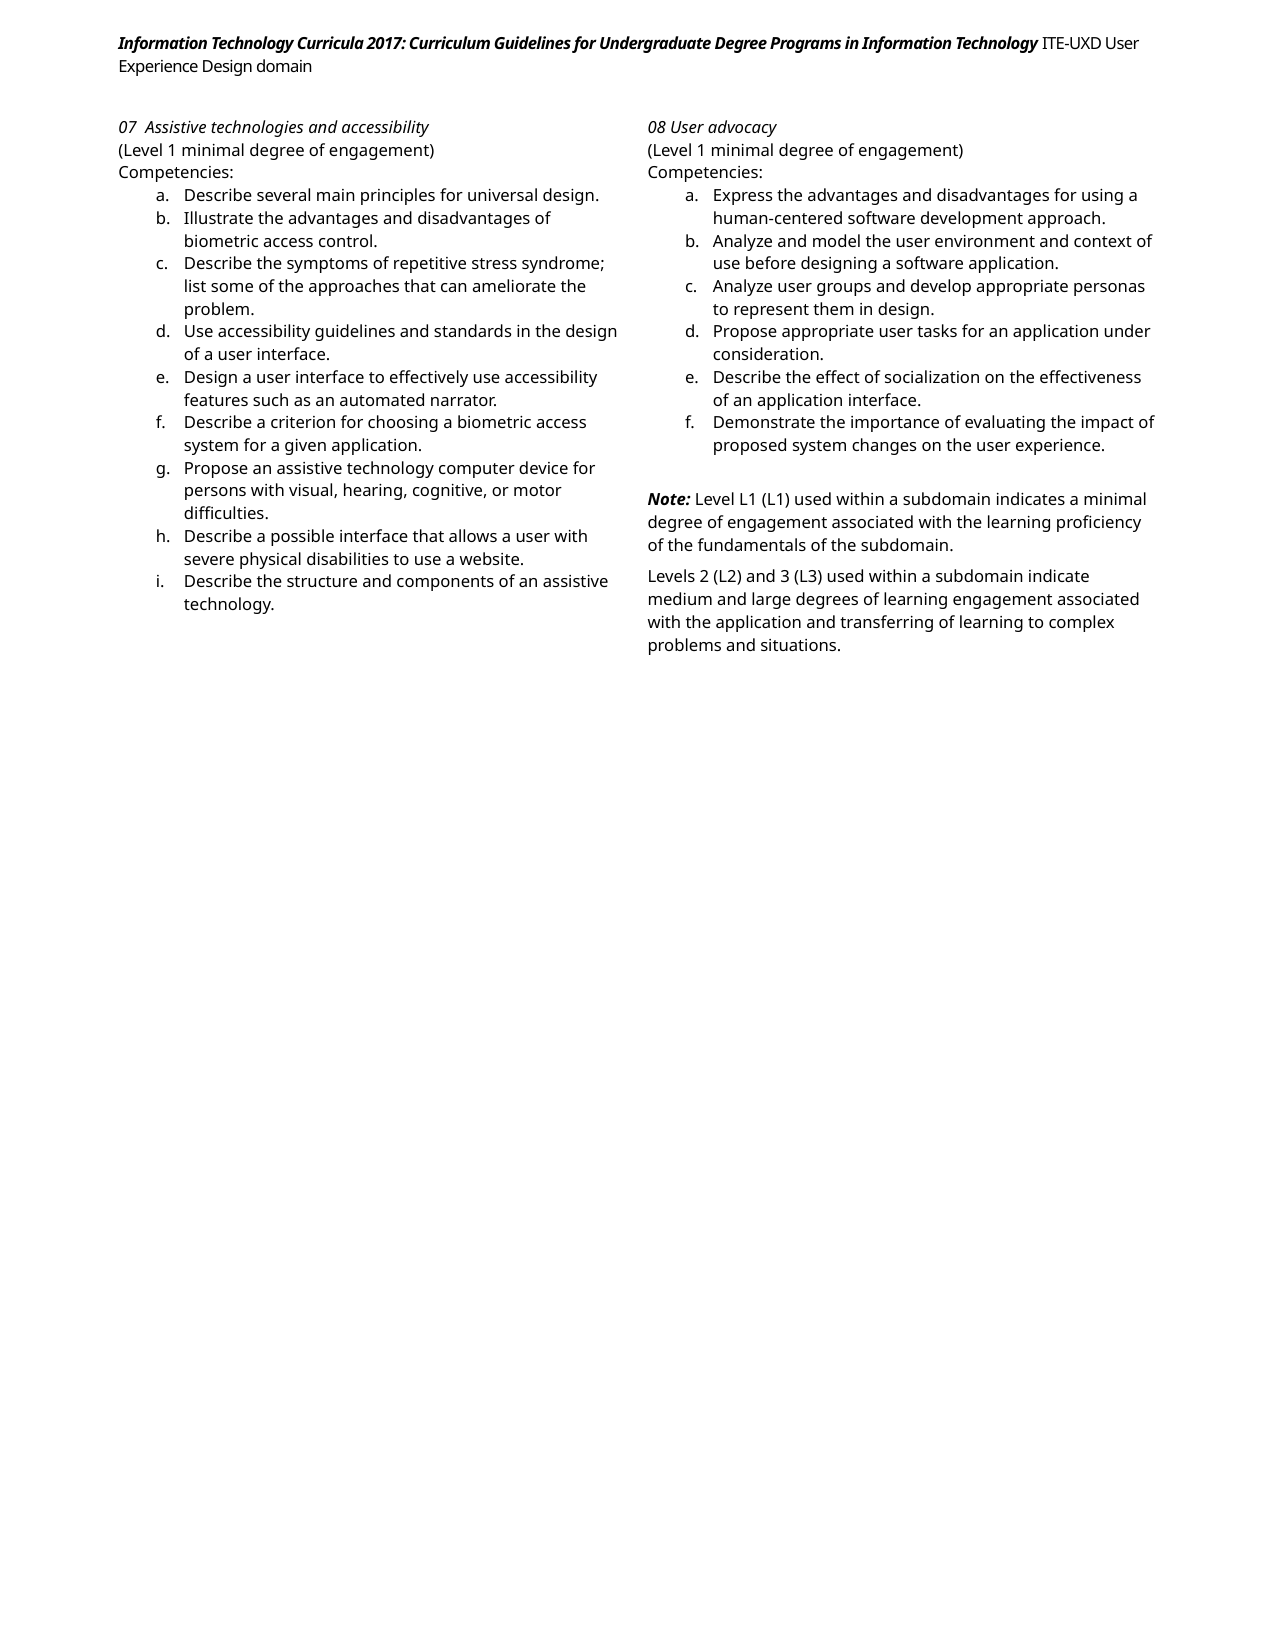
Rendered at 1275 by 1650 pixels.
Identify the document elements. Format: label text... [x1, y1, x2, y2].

text (Level 1 minimal degree of engagement) [647, 138, 1157, 161]
text e. Describe the effect of socialization on the effectiveness of an application interface. [685, 366, 1157, 411]
text Competencies: [118, 161, 629, 184]
text 07 Assistive technologies and accessibility [118, 116, 629, 138]
text d. Use accessibility guidelines and standards in the design of a user interface. [156, 320, 629, 366]
text a. Describe several main principles for universal design. [156, 184, 629, 207]
text g. Propose an assistive technology computer device for persons with visual, hearing, cognitive, or motor difficulties. [156, 456, 629, 524]
text 08 User advocacy [647, 116, 1157, 138]
text f. Describe a criterion for choosing a biometric access system for a given application. [156, 411, 629, 456]
text Levels 2 (L2) and 3 (L3) used within a subdomain indicate medium and large degrees of learning engagement associated with the application and transferring of learning to complex problems and situations. [647, 565, 1157, 656]
text f. Demonstrate the importance of evaluating the impact of proposed system changes on the user experience. [685, 411, 1157, 456]
text a. Express the advantages and disadvantages for using a human-centered software development approach. [685, 184, 1157, 229]
text d. Propose appropriate user tasks for an application under consideration. [685, 320, 1157, 366]
text (Level 1 minimal degree of engagement) [118, 138, 629, 161]
text h. Describe a possible interface that allows a user with severe physical disabilities to use a website. [156, 524, 629, 570]
text c. Describe the symptoms of repetitive stress syndrome; list some of the approaches that can ameliorate the problem. [156, 252, 629, 320]
text Note: Level L1 (L1) used within a subdomain indicates a minimal degree of engagement associated with the learning proficiency of the fundamentals of the subdomain. [647, 465, 1157, 556]
text b. Illustrate the advantages and disadvantages of biometric access control. [156, 207, 629, 252]
text e. Design a user interface to effectively use accessibility features such as an automated narrator. [156, 366, 629, 411]
text Competencies: [647, 161, 1157, 184]
text i. Describe the structure and components of an assistive technology. [156, 570, 629, 638]
text c. Analyze user groups and develop appropriate personas to represent them in design. [685, 275, 1157, 320]
text b. Analyze and model the user environment and context of use before designing a software application. [685, 229, 1157, 275]
